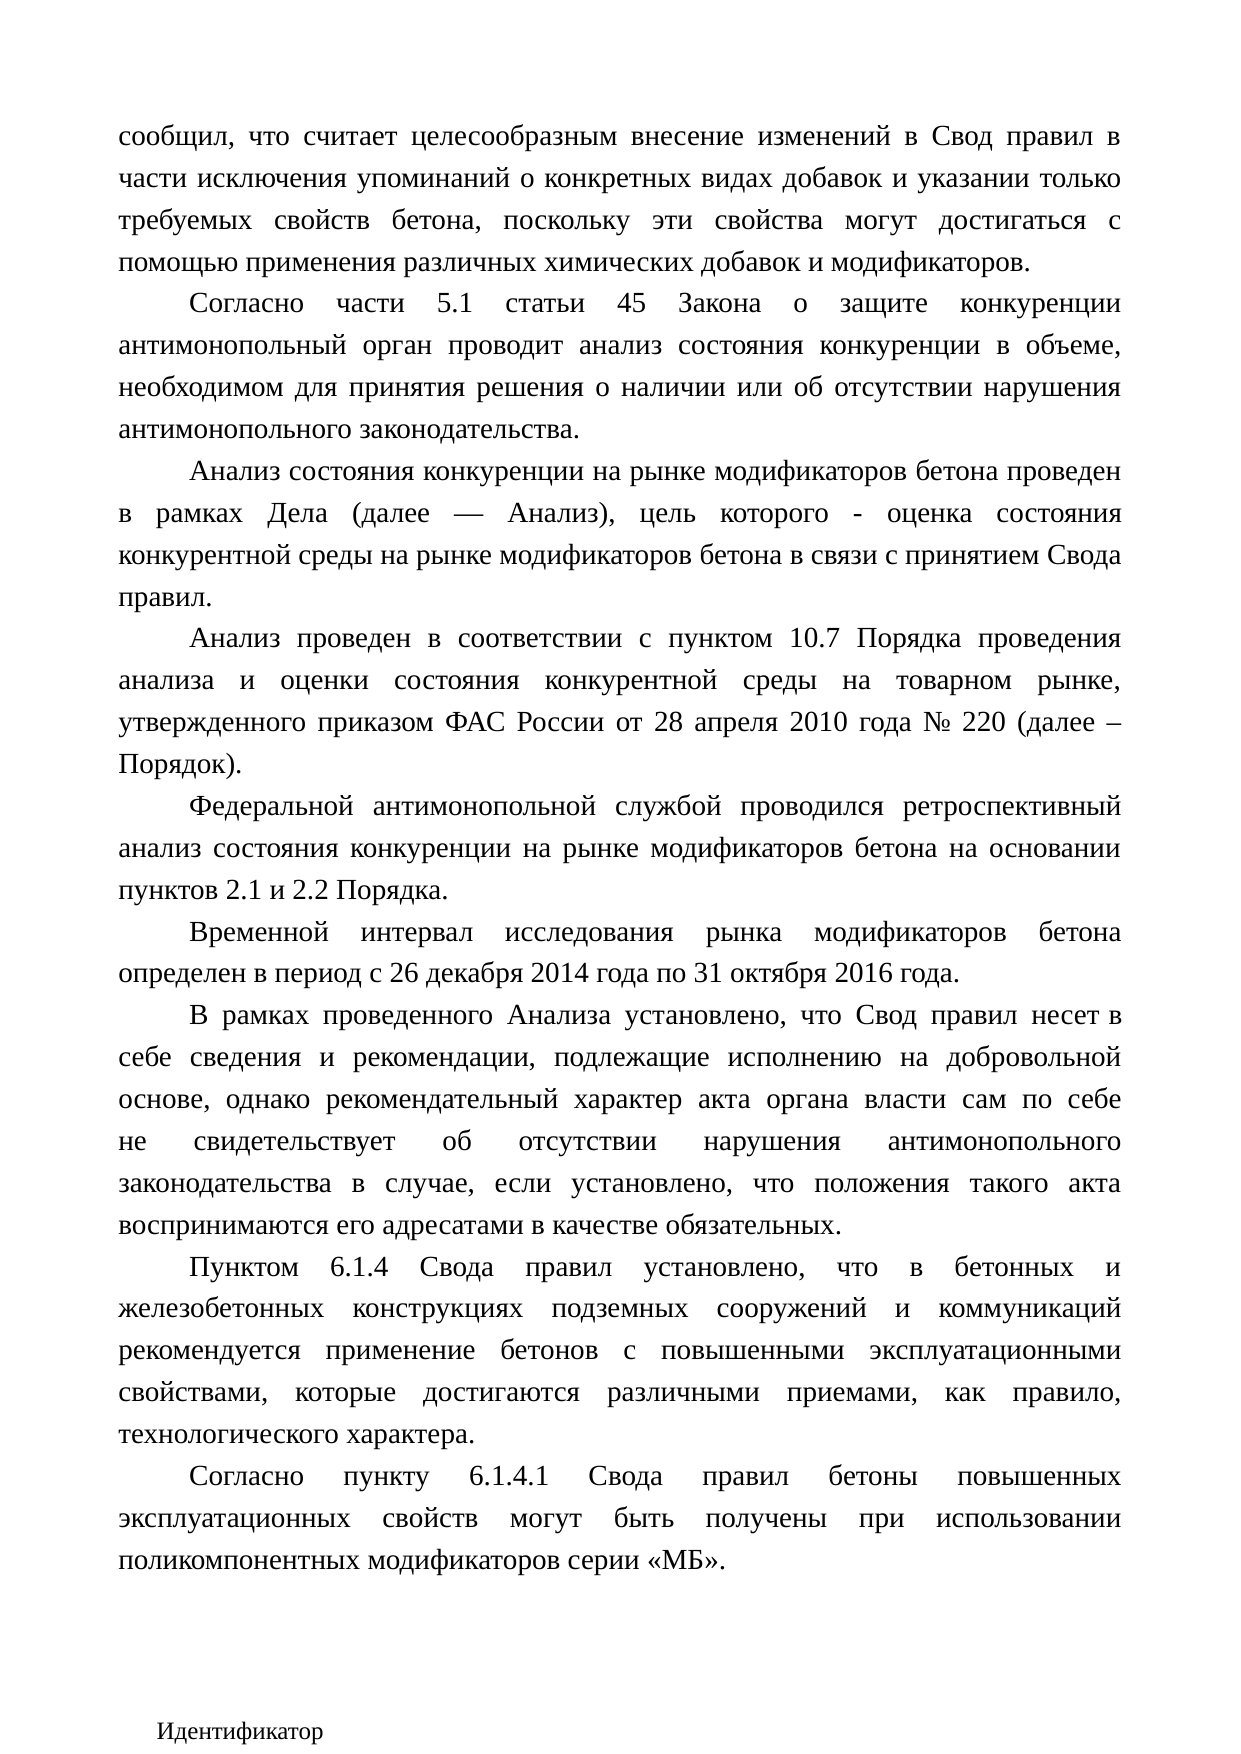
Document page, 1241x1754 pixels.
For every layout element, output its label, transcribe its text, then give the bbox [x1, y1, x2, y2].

text Пунктом 6.1.4 Свода правил установлено, что в бетонных и железобетонных конструкциях подземных сооружений и коммуникаций рекомендуется применение бетонов с повышенными эксплуатационными свойствами, которые достигаются различными приемами, как правило, технологического характера. [118, 1249, 1122, 1450]
text В рамках проведенного Анализа установлено, что Свод правил несет в себе сведения и рекомендации, подлежащие исполнению на добровольной основе, однако рекомендательный характер акта органа власти сам по себе не свидетельствует об отсутствии нарушения антимонопольного законодательства в случае, если установлено, что положения такого акта воспринимаются его адресатами в качестве обязательных. [118, 997, 1122, 1240]
text Анализ состояния конкуренции на рынке модификаторов бетона проведен в рамках Дела (далее — Анализ), цель которого - оценка состояния конкурентной среды на рынке модификаторов бетона в связи с принятием Свода правил. [118, 453, 1122, 612]
text Временной интервал исследования рынка модификаторов бетона определен в период с 26 декабря 2014 года по 31 октября 2016 года. [118, 914, 1122, 989]
text Федеральной антимонопольной службой проводился ретроспективный анализ состояния конкуренции на рынке модификаторов бетона на основании пунктов 2.1 и 2.2 Порядка. [118, 788, 1122, 905]
text Согласно пункту 6.1.4.1 Свода правил бетоны повышенных эксплуатационных свойств могут быть получены при использовании поликомпонентных модификаторов серии «МБ». [118, 1458, 1122, 1575]
text сообщил, что считает целесообразным внесение изменений в Свод правил в части исключения упоминаний о конкретных видах добавок и указании только требуемых свойств бетона, поскольку эти свойства могут достигаться с помощью применения различных химических добавок и модификаторов. [118, 118, 1122, 277]
text Анализ проведен в соответствии с пунктом 10.7 Порядка проведения анализа и оценки состояния конкурентной среды на товарном рынке, утвержденного приказом ФАС России от 28 апреля 2010 года № 220 (далее – Порядок). [118, 621, 1122, 780]
text Согласно части 5.1 статьи 45 Закона о защите конкуренции антимонопольный орган проводит анализ состояния конкуренции в объеме, необходимом для принятия решения о наличии или об отсутствии нарушения антимонопольного законодательства. [118, 286, 1122, 445]
